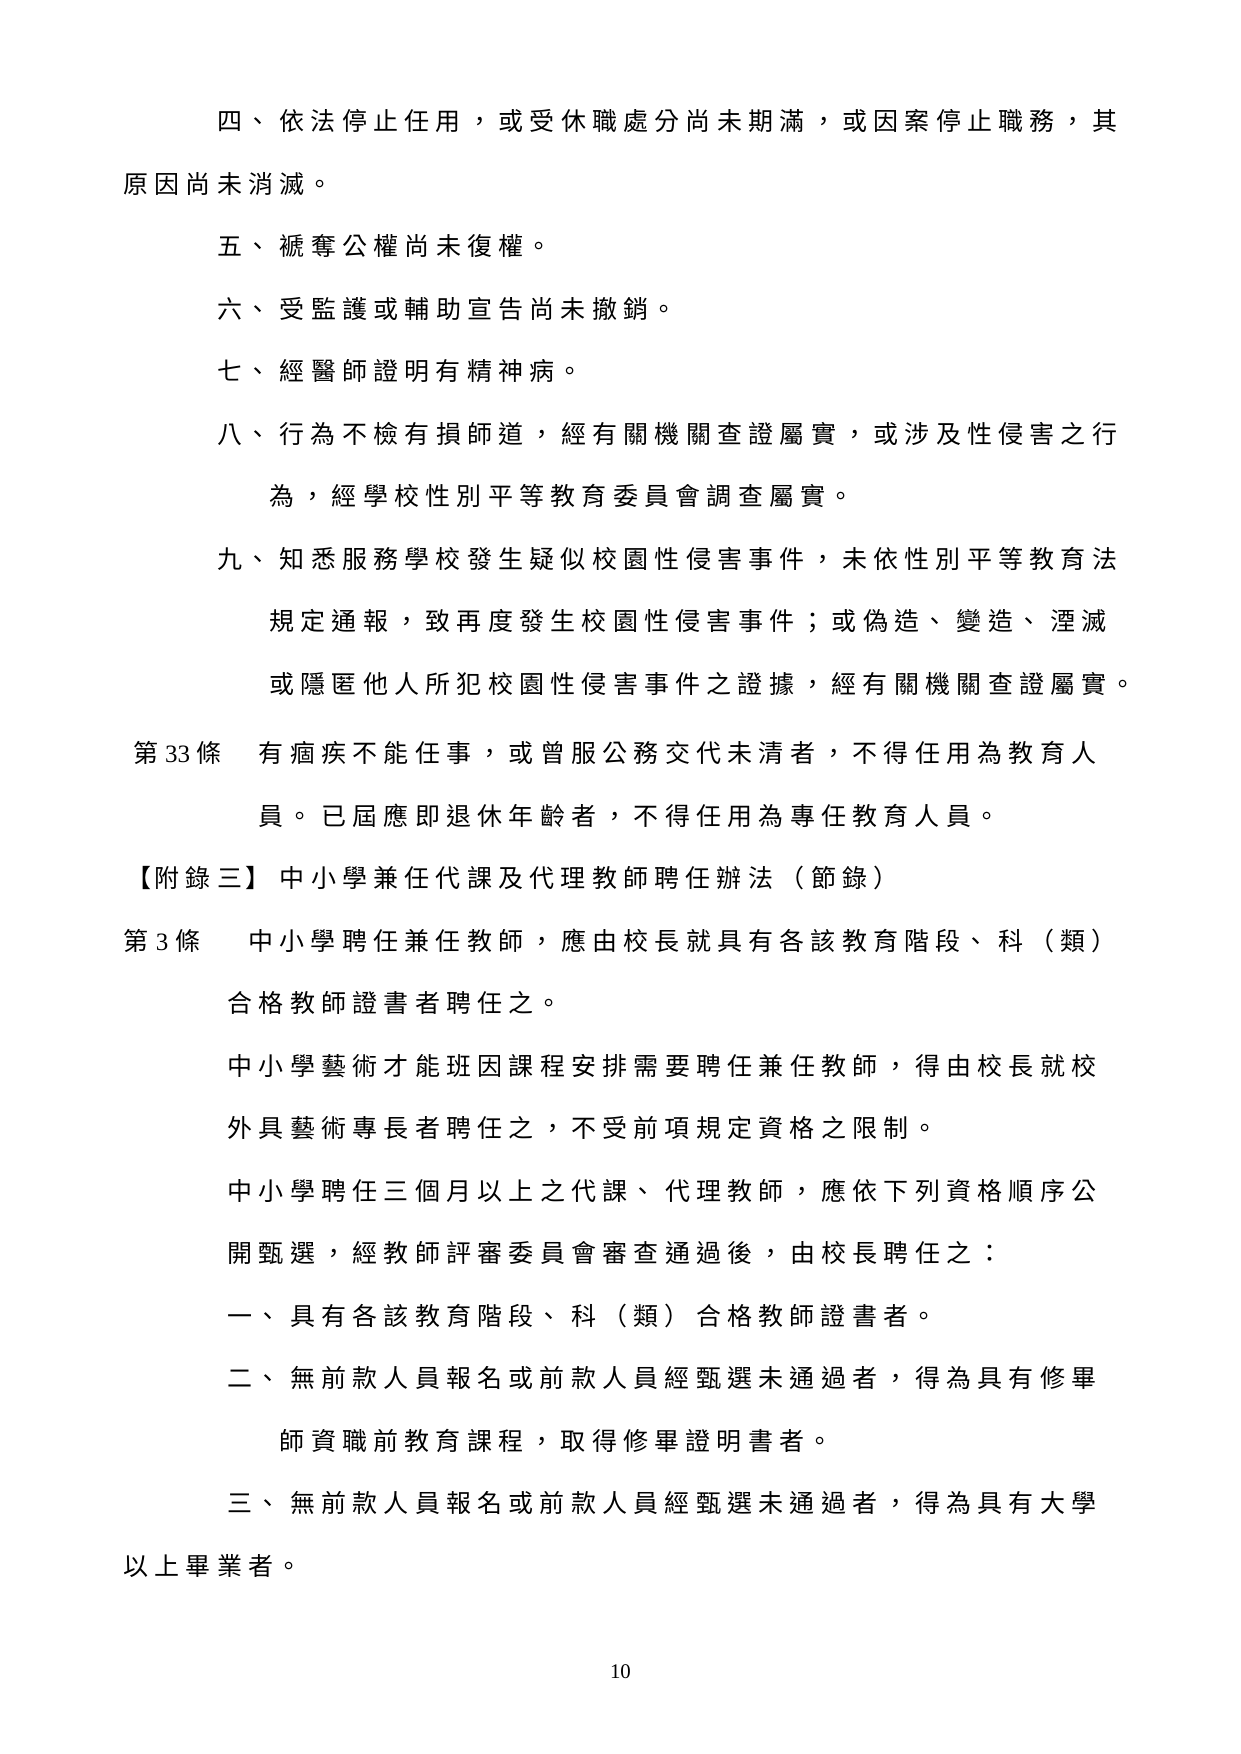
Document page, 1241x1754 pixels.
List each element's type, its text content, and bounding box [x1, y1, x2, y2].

text 七、經醫師證明有精神病。 [120, 328, 1120, 391]
text 中小學藝術才能班因課程安排需要聘任兼任教師，得由校長就校外具藝術專長者聘任之，不受前項規定資格之限制。 [220, 1022, 1120, 1147]
text 中小學聘任三個月以上之代課、代理教師，應依下列資格順序公開甄選，經教師評審委員會審查通過後，由校長聘任之： [220, 1147, 1120, 1272]
text 二、無前款人員報名或前款人員經甄選未通過者，得為具有修畢師資職前教育課程，取得修畢證明書者。 [220, 1335, 1120, 1460]
text 【附錄三】中小學兼任代課及代理教師聘任辦法（節錄） [120, 835, 1120, 897]
text 一、具有各該教育階段、科（類）合格教師證書者。 [120, 1272, 1120, 1335]
text 三、無前款人員報名或前款人員經甄選未通過者，得為具有大學以上畢業者。 [120, 1460, 1120, 1585]
text 第3條 中小學聘任兼任教師，應由校長就具有各該教育階段、科（類）合格教師證書者聘任之。 [120, 897, 1120, 1022]
text 六、受監護或輔助宣告尚未撤銷。 [120, 266, 1120, 328]
text 四、依法停止任用，或受休職處分尚未期滿，或因案停止職務，其原因尚未消滅。 [120, 78, 1120, 203]
text 九、知悉服務學校發生疑似校園性侵害事件，未依性別平等教育法規定通報，致再度發生校園性侵害事件；或偽造、變造、湮滅或隱匿他人所犯校園性侵害事件之證據，經有關機關查證屬實。 [208, 516, 1120, 703]
text 八、行為不檢有損師道，經有關機關查證屬實，或涉及性侵害之行為，經學校性別平等教育委員會調查屬實。 [208, 391, 1120, 516]
text 第33條 有痼疾不能任事，或曾服公務交代未清者，不得任用為教育人員。已屆應即退休年齡者，不得任用為專任教育人員。 [124, 710, 1120, 835]
text 五、褫奪公權尚未復權。 [120, 203, 1120, 266]
